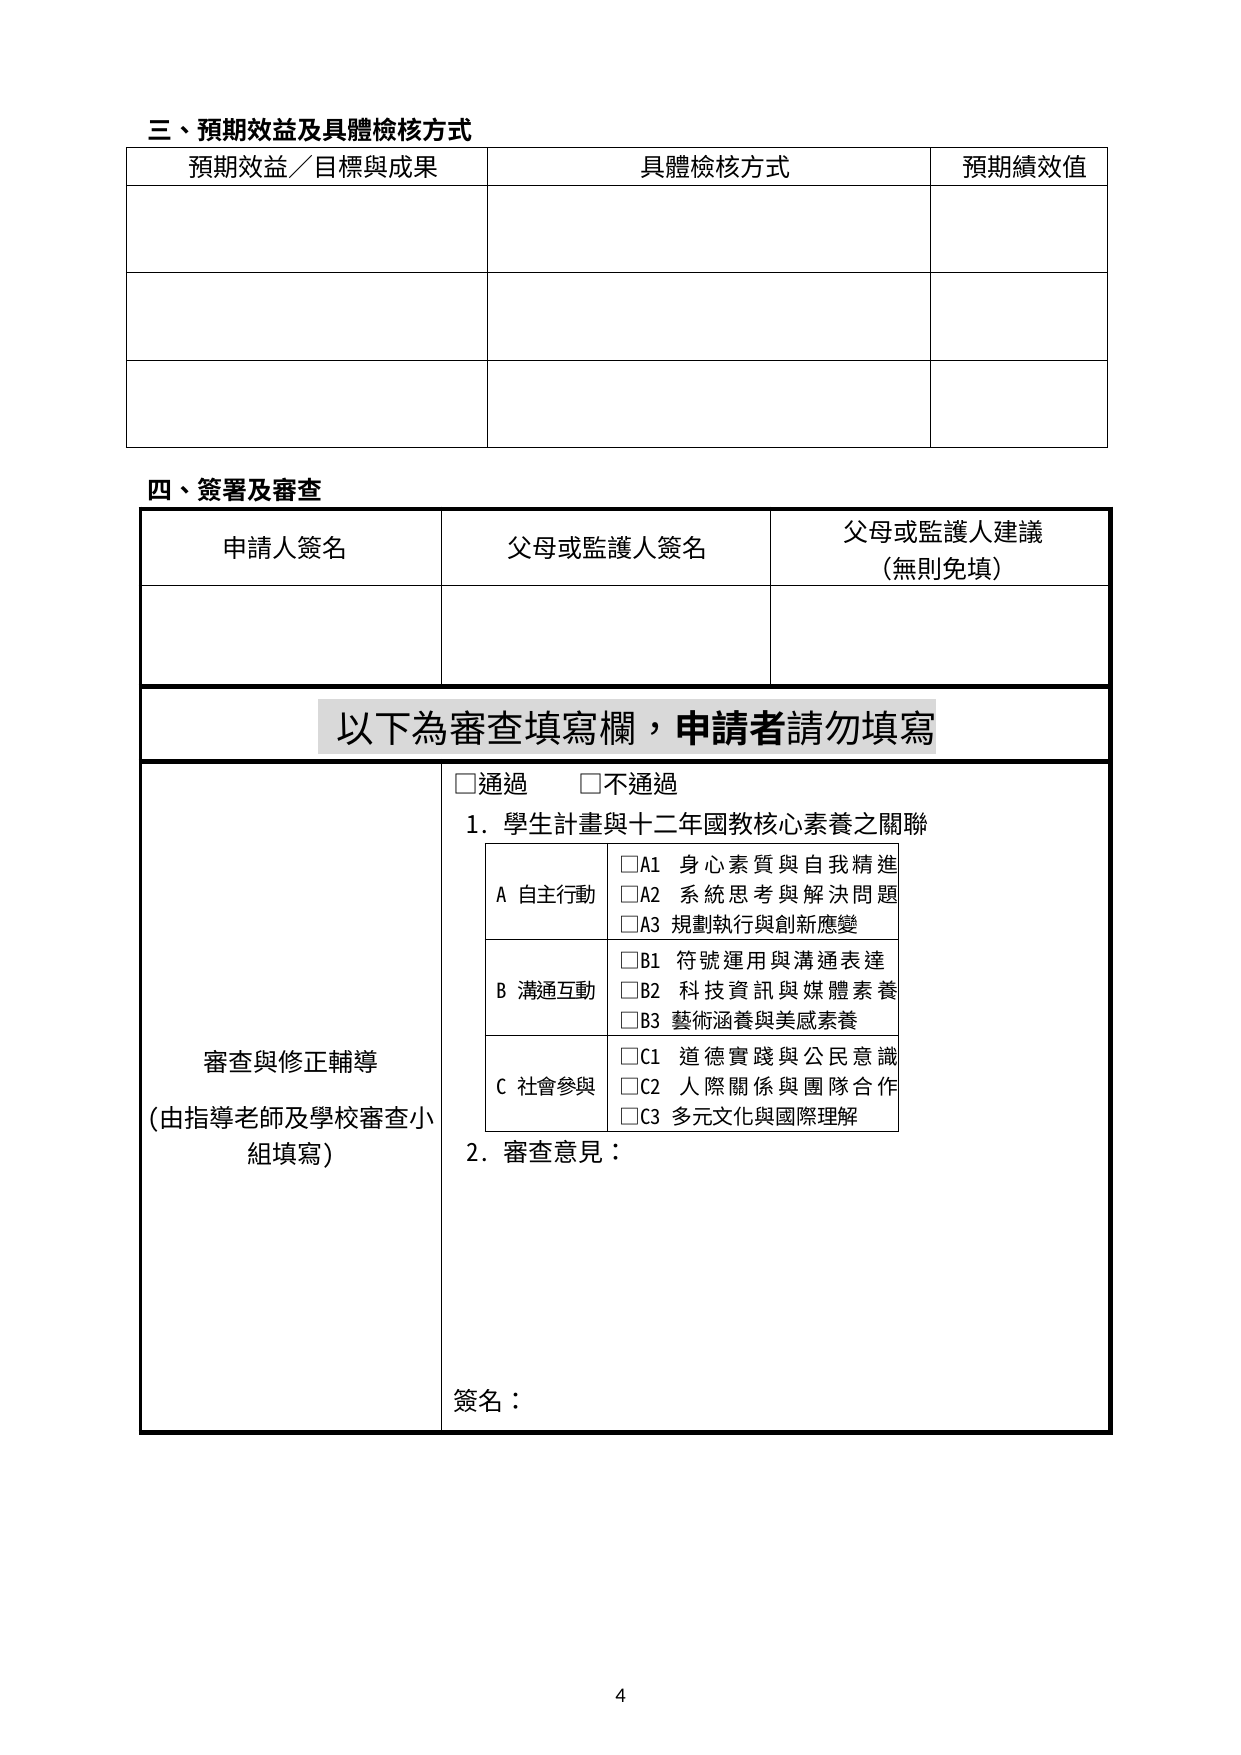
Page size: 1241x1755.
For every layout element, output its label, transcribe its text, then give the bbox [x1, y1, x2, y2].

table_cell [931, 186, 1107, 272]
subtitle 三、預期效益及具體檢核方式 [148, 111, 1128, 147]
table_cell □B1 符號運用與溝通表達 □B2 科技資訊與媒體素養 □B3 藝術涵養與美感素養 [608, 940, 898, 1035]
table_header 預期績效值 [931, 148, 1107, 184]
table_cell B 溝通互動 [486, 940, 607, 1035]
table_cell [488, 273, 930, 359]
table_header 父母或監護人建議 （無則免填） [771, 511, 1108, 585]
table_cell [142, 586, 441, 684]
table_cell [771, 586, 1108, 684]
table_cell 以下為審查填寫欄，申請者請勿填寫 [142, 689, 1108, 759]
table_cell [127, 273, 487, 359]
table_cell [442, 586, 770, 684]
table_header □A1 身心素質與自我精進 □A2 系統思考與解決問題 □A3 規劃執行與創新應變 [608, 844, 898, 939]
table_header 預期效益／目標與成果 [127, 148, 487, 184]
table_cell 審查與修正輔導 (由指導老師及學校審查小組填寫) [142, 764, 441, 1430]
table_cell [931, 273, 1107, 359]
subtitle 四、簽署及審查 [148, 470, 1128, 507]
table_cell □通過 □不通過 1. 學生計畫與十二年國教核心素養之關聯 2. 審查意見： 簽名： [442, 764, 1108, 1430]
table_header A 自主行動 [486, 844, 607, 939]
table_cell [127, 186, 487, 272]
table_cell [488, 186, 930, 272]
table_cell □C1 道德實踐與公民意識 □C2 人際關係與團隊合作 □C3 多元文化與國際理解 [608, 1036, 898, 1131]
table_header 具體檢核方式 [488, 148, 930, 184]
table_cell C 社會參與 [486, 1036, 607, 1131]
table_cell [931, 361, 1107, 447]
table_cell [127, 361, 487, 447]
table_header 申請人簽名 [142, 511, 441, 585]
table_cell [488, 361, 930, 447]
table_header 父母或監護人簽名 [442, 511, 770, 585]
